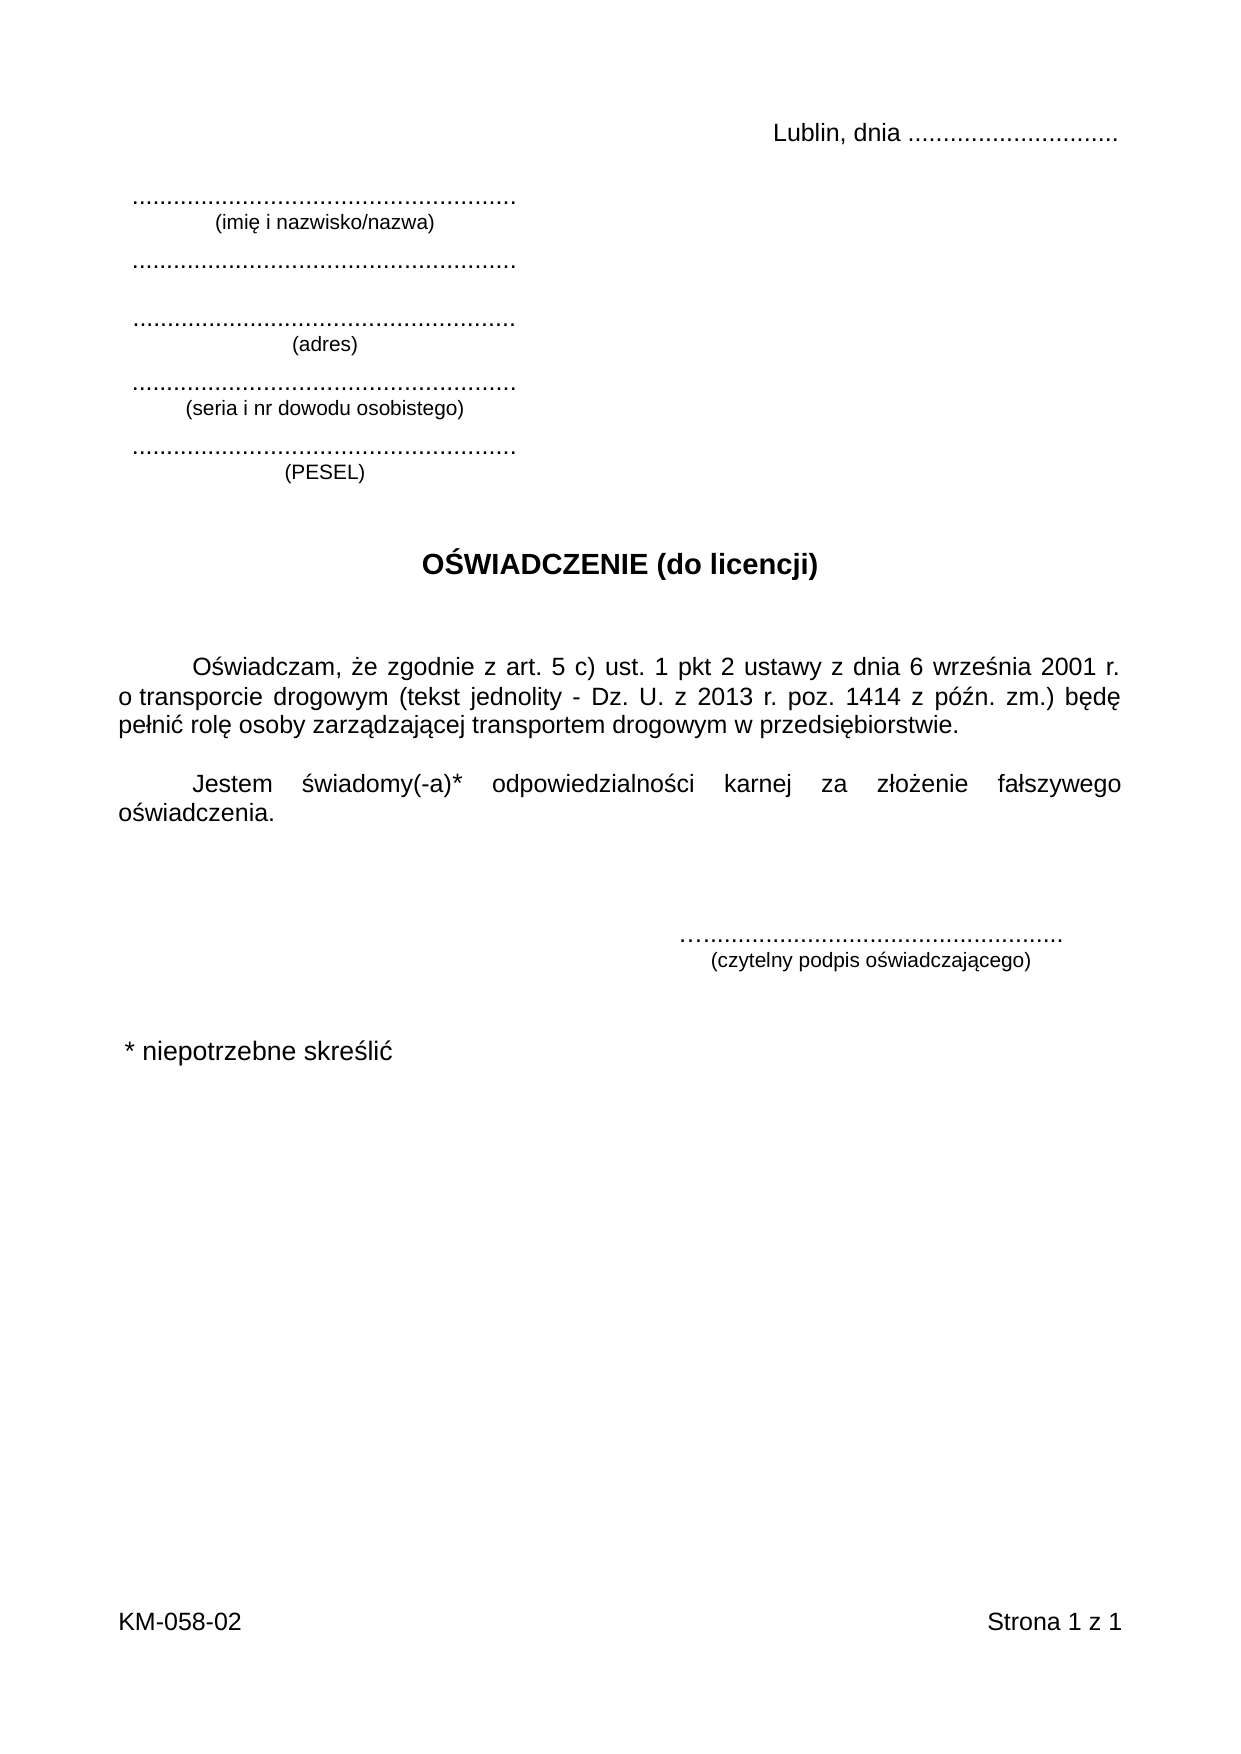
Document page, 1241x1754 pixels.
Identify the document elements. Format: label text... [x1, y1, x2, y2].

table_header ….................................................... (czytelny podpis oświadczającego) [620, 885, 1122, 977]
table_header [118, 885, 620, 977]
table_cell (PESEL) [118, 426, 532, 490]
text Oświadczam, że zgodnie z art. 5 c) ust. 1 pkt 2 ustawy z dnia 6 września 2001 r. o transporcie drogowym (tekst jednolity - Dz. U. z 2013 r. poz. 1414 z późn. zm.) będę pełnić rolę osoby zarządzającej transportem drogowym w przedsiębiorstwie. [118, 648, 1122, 739]
table_cell (adres) [118, 240, 532, 361]
text Lublin, dnia [773, 118, 1122, 147]
list * niepotrzebne skreślić [123, 1035, 1122, 1066]
table_header (imię i nazwisko/nazwa) [118, 176, 532, 240]
table_cell (seria i nr dowodu osobistego) [118, 361, 532, 426]
text OŚWIADCZENIE (do licencji) [118, 547, 1122, 581]
text Jestem świadomy(-a)* odpowiedzialności karnej za złożenie fałszywego oświadczenia. [118, 768, 1122, 827]
